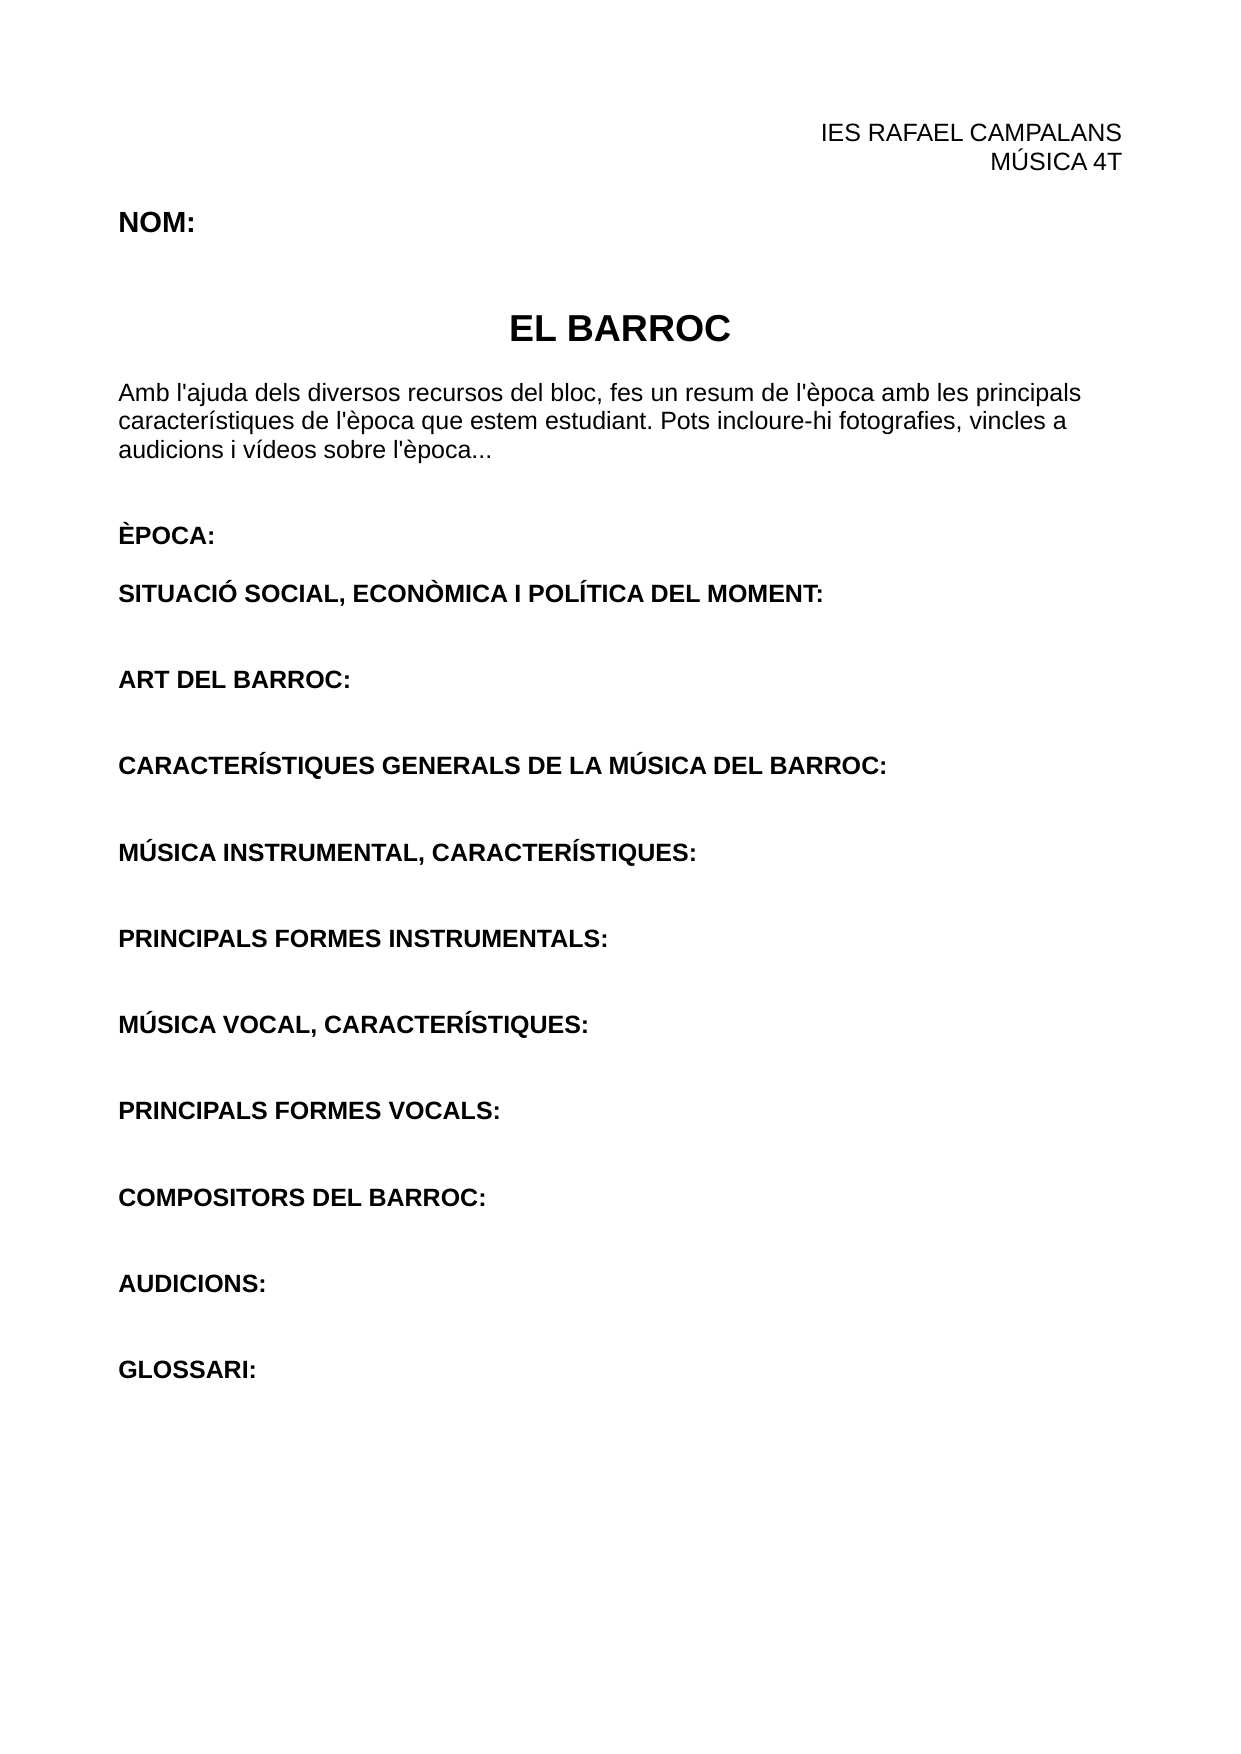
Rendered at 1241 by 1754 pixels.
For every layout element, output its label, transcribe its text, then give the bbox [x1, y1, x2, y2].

text GLOSSARI: [118, 1355, 1122, 1384]
text PRINCIPALS FORMES INSTRUMENTALS: [118, 924, 1122, 953]
text SITUACIÓ SOCIAL, ECONÒMICA I POLÍTICA DEL MOMENT: [118, 579, 1122, 608]
text MÚSICA INSTRUMENTAL, CARACTERÍSTIQUES: [118, 838, 1122, 866]
text PRINCIPALS FORMES VOCALS: [118, 1096, 1122, 1125]
text Amb l'ajuda dels diversos recursos del bloc, fes un resum de l'època amb les principals característiques de l'època que estem estudiant. Pots incloure-hi fotografies, vincles a audicions i vídeos sobre l'època... [118, 378, 1122, 464]
text CARACTERÍSTIQUES GENERALS DE LA MÚSICA DEL BARROC: [118, 751, 1122, 780]
text EL BARROC [118, 306, 1122, 349]
text ART DEL BARROC: [118, 665, 1122, 694]
text AUDICIONS: [118, 1269, 1122, 1298]
text MÚSICA VOCAL, CARACTERÍSTIQUES: [118, 1010, 1122, 1039]
text ÈPOCA: [118, 521, 1122, 550]
text NOM: [118, 205, 1122, 239]
text COMPOSITORS DEL BARROC: [118, 1183, 1122, 1211]
